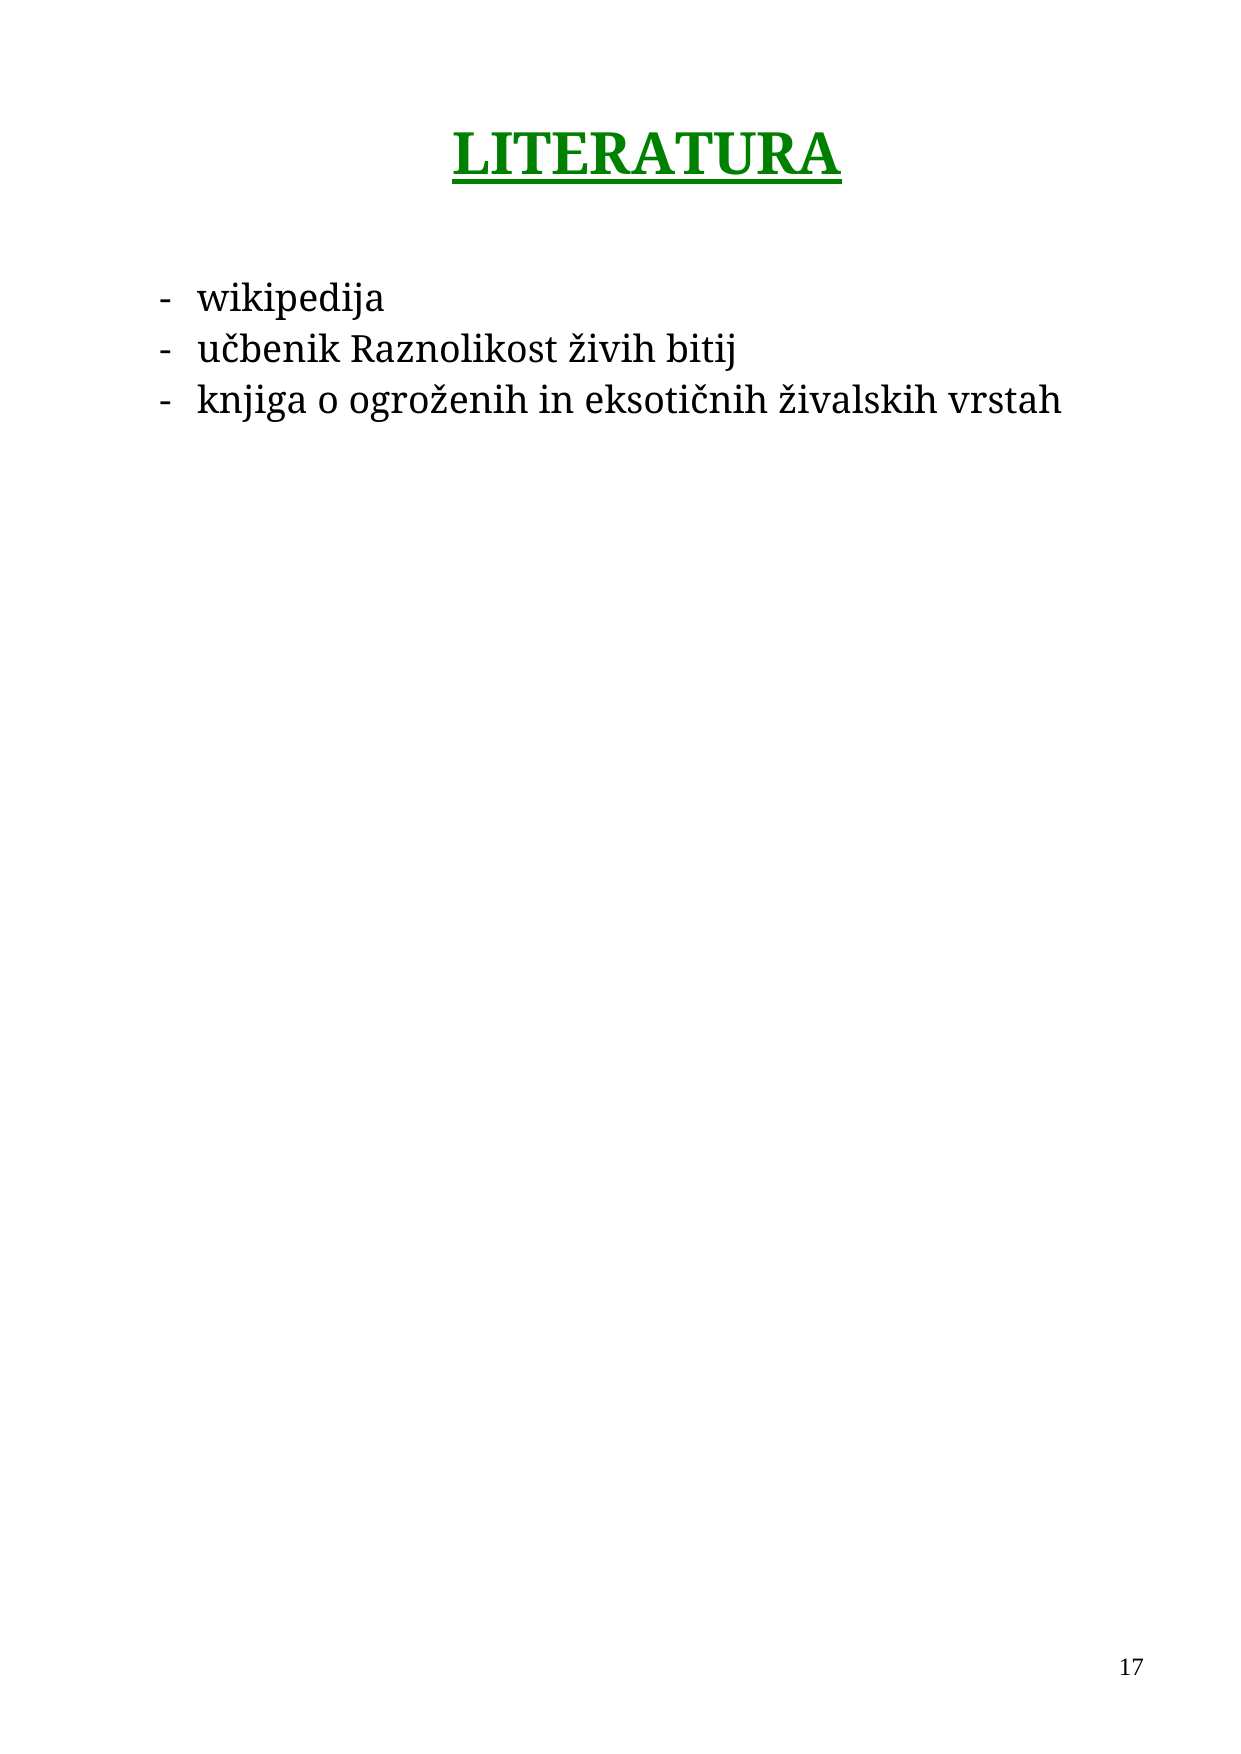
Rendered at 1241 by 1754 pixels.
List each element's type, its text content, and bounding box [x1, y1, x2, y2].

list knjiga o ogroženih in eksotičnih živalskih vrstah [159, 373, 1144, 424]
text LITERATURA [150, 112, 1144, 192]
list wikipedija [159, 271, 1144, 322]
list učbenik Raznolikost živih bitij [159, 322, 1144, 373]
